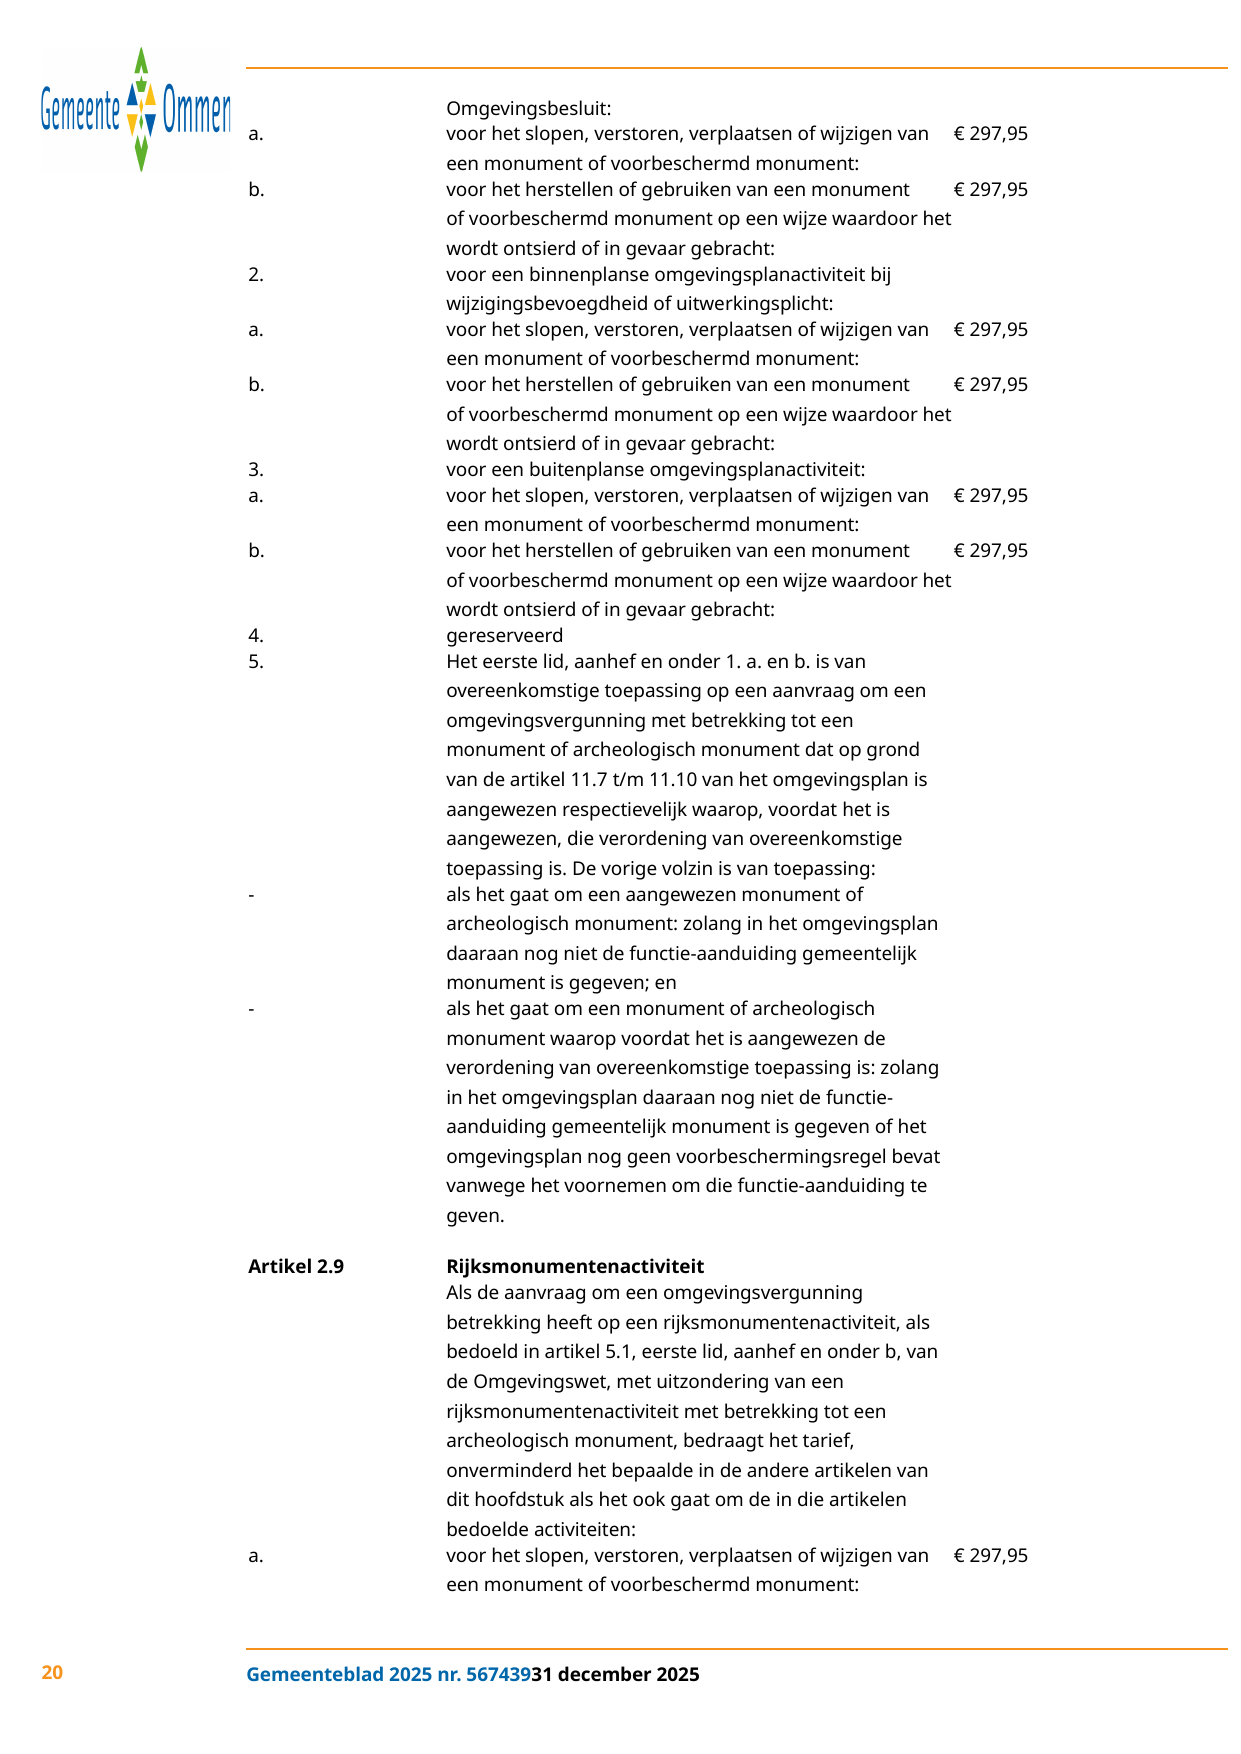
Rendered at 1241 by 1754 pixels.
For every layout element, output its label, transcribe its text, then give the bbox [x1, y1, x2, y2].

table_cell voor het slopen, verstoren, verplaatsen of wijzigen van een monument of voorbeschermd monument: [446, 482, 954, 537]
table_cell 3. [248, 456, 446, 482]
table_cell voor het slopen, verstoren, verplaatsen of wijzigen van een monument of voorbeschermd monument: [446, 316, 954, 371]
table_cell [954, 261, 1152, 316]
table_cell a. [248, 121, 446, 176]
table_cell Artikel 2.9 [248, 1254, 446, 1279]
table_cell € 297,95 [954, 1542, 1152, 1597]
table_cell € 297,95 [954, 537, 1152, 622]
table_cell € 297,95 [954, 482, 1152, 537]
table_cell - [248, 995, 446, 1228]
table_cell [954, 1228, 1152, 1254]
table_cell a. [248, 316, 446, 371]
table_cell voor een binnenplanse omgevingsplanactiviteit bij wijzigingsbevoegdheid of uitwerkingsplicht: [446, 261, 954, 316]
table_cell - [248, 881, 446, 995]
table_cell b. [248, 371, 446, 456]
table_cell voor het slopen, verstoren, verplaatsen of wijzigen van een monument of voorbeschermd monument: [446, 1542, 954, 1597]
table_cell [954, 995, 1152, 1228]
table_cell als het gaat om een monument of archeologisch monument waarop voordat het is aangewezen de verordening van overeenkomstige toepassing is: zolang in het omgevingsplan daaraan nog niet de functie-aanduiding gemeentelijk monument is gegeven of het omgevingsplan nog geen voorbeschermingsregel bevat vanwege het voornemen om die functie-aanduiding te geven. [446, 995, 954, 1228]
table_cell voor het herstellen of gebruiken van een monument of voorbeschermd monument op een wijze waardoor het wordt ontsierd of in gevaar gebracht: [446, 537, 954, 622]
table_cell voor een buitenplanse omgevingsplanactiviteit: [446, 456, 954, 482]
table_cell € 297,95 [954, 121, 1152, 176]
table_cell [954, 648, 1152, 881]
picture [41, 47, 231, 172]
table_cell [954, 456, 1152, 482]
table_cell [954, 1280, 1152, 1542]
table_cell gereserveerd [446, 622, 954, 648]
table_cell [954, 622, 1152, 648]
table_cell Het eerste lid, aanhef en onder 1. a. en b. is van overeenkomstige toepassing op een aanvraag om een omgevingsvergunning met betrekking tot een monument of archeologisch monument dat op grond van de artikel 11.7 t/m 11.10 van het omgevingsplan is aangewezen respectievelijk waarop, voordat het is aangewezen, die verordening van overeenkomstige toepassing is. De vorige volzin is van toepassing: [446, 648, 954, 881]
table_cell a. [248, 482, 446, 537]
table_cell [446, 1228, 954, 1254]
table_cell [248, 1228, 446, 1254]
table_cell voor het herstellen of gebruiken van een monument of voorbeschermd monument op een wijze waardoor het wordt ontsierd of in gevaar gebracht: [446, 371, 954, 456]
table_cell a. [248, 1542, 446, 1597]
table_cell b. [248, 176, 446, 261]
table_cell € 297,95 [954, 316, 1152, 371]
table_cell [248, 1280, 446, 1542]
table_cell als het gaat om een aangewezen monument of archeologisch monument: zolang in het omgevingsplan daaraan nog niet de functie-aanduiding gemeentelijk monument is gegeven; en [446, 881, 954, 995]
table_cell [954, 95, 1152, 121]
table_cell [954, 881, 1152, 995]
table_cell 5. [248, 648, 446, 881]
table_cell [248, 95, 446, 121]
table_cell [954, 1254, 1152, 1279]
table_cell 4. [248, 622, 446, 648]
table_cell € 297,95 [954, 176, 1152, 261]
table_cell 2. [248, 261, 446, 316]
table_cell b. [248, 537, 446, 622]
table_cell Rijksmonumentenactiviteit [446, 1254, 954, 1279]
table_cell voor het herstellen of gebruiken van een monument of voorbeschermd monument op een wijze waardoor het wordt ontsierd of in gevaar gebracht: [446, 176, 954, 261]
table_cell € 297,95 [954, 371, 1152, 456]
table_cell Als de aanvraag om een omgevingsvergunning betrekking heeft op een rijksmonumentenactiviteit, als bedoeld in artikel 5.1, eerste lid, aanhef en onder b, van de Omgevingswet, met uitzondering van een rijksmonumentenactiviteit met betrekking tot een archeologisch monument, bedraagt het tarief, onverminderd het bepaalde in de andere artikelen van dit hoofdstuk als het ook gaat om de in die artikelen bedoelde activiteiten: [446, 1280, 954, 1542]
table_cell Omgevingsbesluit: [446, 95, 954, 121]
table_cell voor het slopen, verstoren, verplaatsen of wijzigen van een monument of voorbeschermd monument: [446, 121, 954, 176]
